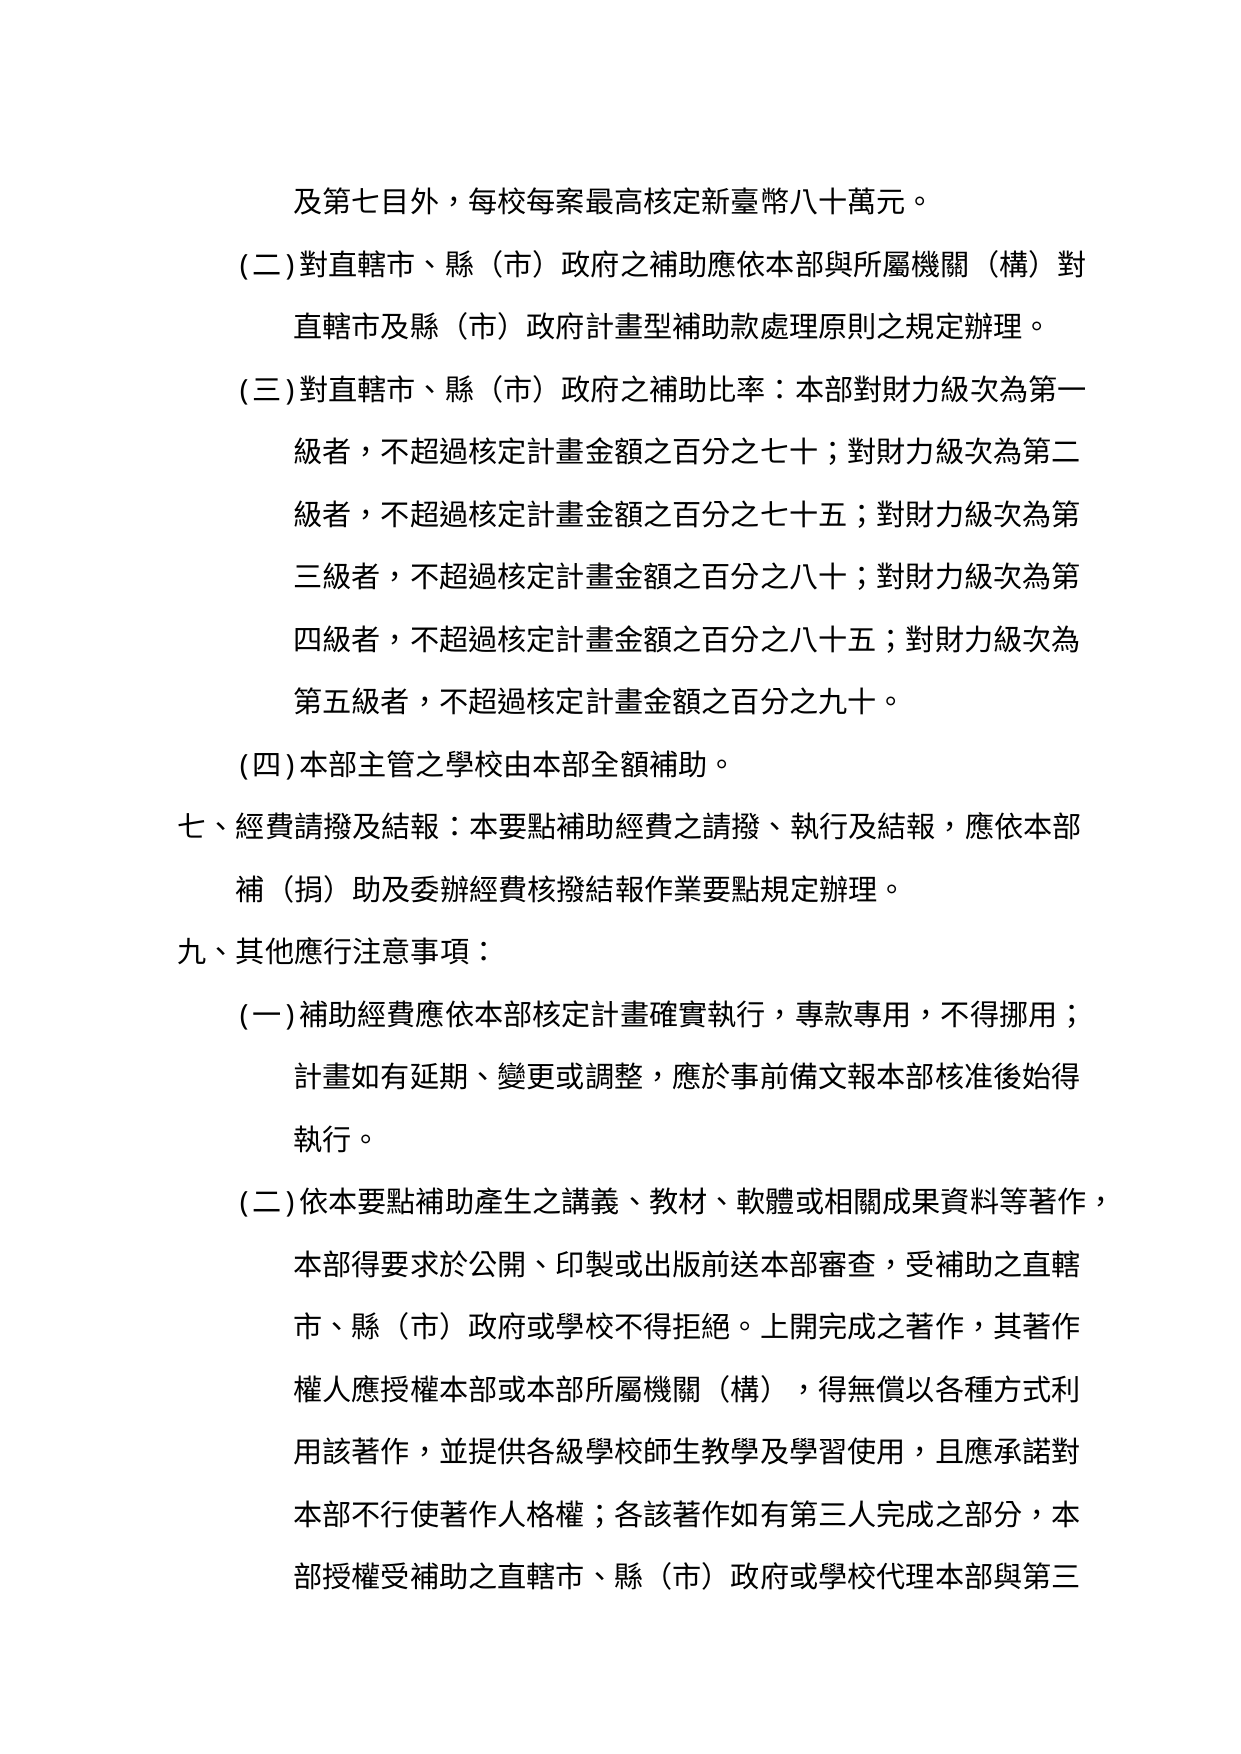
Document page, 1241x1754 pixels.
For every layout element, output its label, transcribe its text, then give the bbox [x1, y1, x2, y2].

text (一)補助經費應依本部核定計畫確實執行，專款專用，不得挪用；計畫如有延期、變更或調整，應於事前備文報本部核准後始得執行。 [235, 971, 1092, 1158]
text (三)對直轄市、縣（市）政府之補助比率：本部對財力級次為第一級者，不超過核定計畫金額之百分之七十；對財力級次為第二級者，不超過核定計畫金額之百分之七十五；對財力級次為第三級者，不超過核定計畫金額之百分之八十；對財力級次為第四級者，不超過核定計畫金額之百分之八十五；對財力級次為第五級者，不超過核定計畫金額之百分之九十。 [235, 346, 1092, 721]
text 九、其他應行注意事項： [177, 908, 1092, 971]
text 及第七目外，每校每案最高核定新臺幣八十萬元。 [235, 158, 1092, 221]
text (二)對直轄市、縣（市）政府之補助應依本部與所屬機關（構）對直轄市及縣（市）政府計畫型補助款處理原則之規定辦理。 [235, 221, 1092, 346]
text 七、經費請撥及結報：本要點補助經費之請撥、執行及結報，應依本部補（捐）助及委辦經費核撥結報作業要點規定辦理。 [177, 783, 1092, 908]
text (四)本部主管之學校由本部全額補助。 [235, 721, 1092, 783]
text (二)依本要點補助產生之講義、教材、軟體或相關成果資料等著作，本部得要求於公開、印製或出版前送本部審查，受補助之直轄市、縣（市）政府或學校不得拒絕。上開完成之著作，其著作權人應授權本部或本部所屬機關（構），得無償以各種方式利用該著作，並提供各級學校師生教學及學習使用，且應承諾對本部不行使著作人格權；各該著作如有第三人完成之部分，本部授權受補助之直轄市、縣（市）政府或學校代理本部與第三人簽訂上述授權本部利用著作之相關契約，並使其承諾對本部不行使著作人格權。 [235, 1158, 1092, 1596]
